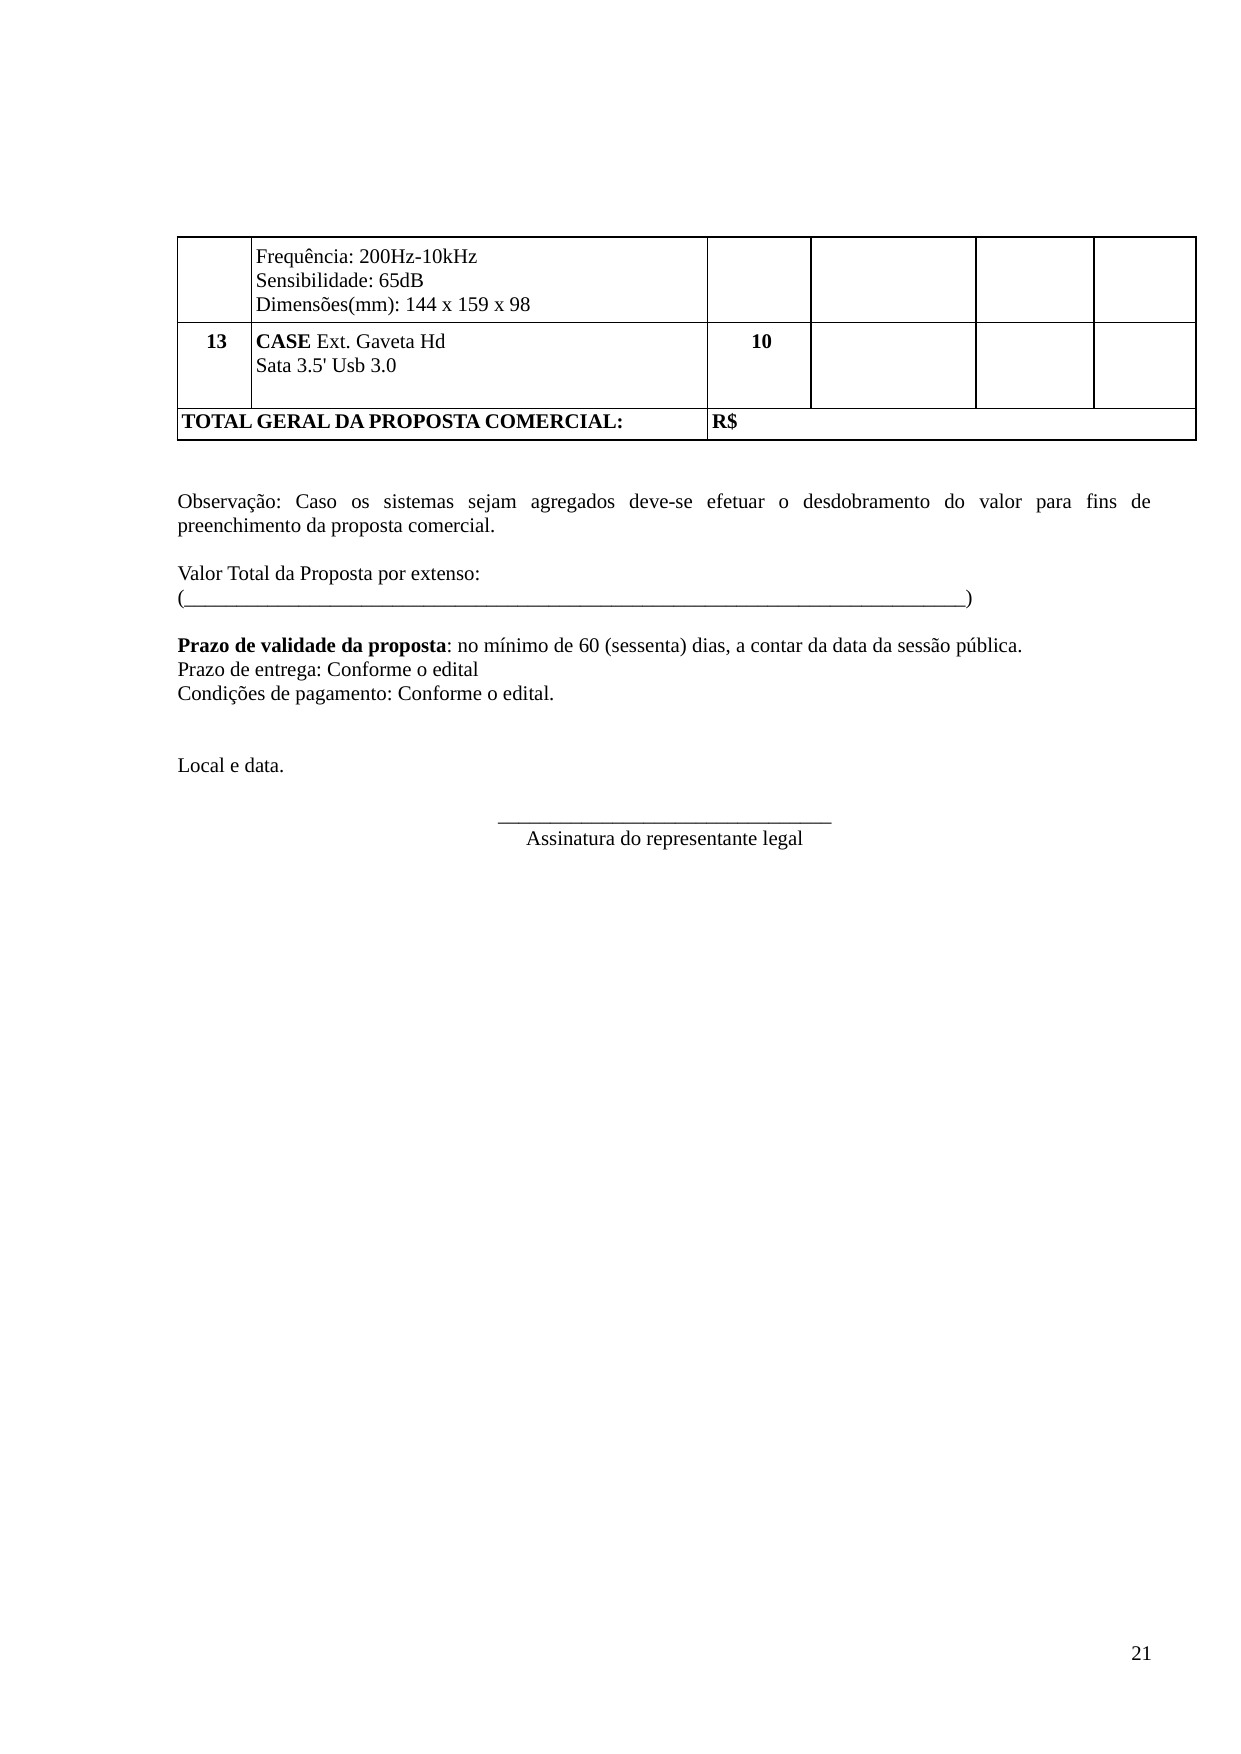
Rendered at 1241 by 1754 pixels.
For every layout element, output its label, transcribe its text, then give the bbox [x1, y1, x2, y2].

table_cell 10 [708, 323, 810, 407]
text (___________________________________________________________________________) [177, 585, 1152, 609]
table_cell [1095, 323, 1195, 407]
text Prazo de entrega: Conforme o edital [177, 657, 1152, 681]
table_cell [708, 238, 810, 322]
text Prazo de validade da proposta: no mínimo de 60 (sessenta) dias, a contar da data da sessão pública. [177, 633, 1152, 657]
text Observação: Caso os sistemas sejam agregados deve-se efetuar o desdobramento do valor para fins de preenchimento da proposta comercial. [177, 489, 1152, 537]
table_cell [178, 238, 251, 322]
text Local e data. [177, 753, 1152, 777]
table_cell Frequência: 200Hz-10kHz Sensibilidade: 65dB Dimensões(mm): 144 x 159 x 98 [252, 238, 707, 322]
table_cell [977, 238, 1093, 322]
text ________________________________ [177, 802, 1152, 826]
table_cell [1095, 238, 1195, 322]
table_cell R$ [708, 409, 1195, 439]
table_cell TOTAL GERAL DA PROPOSTA COMERCIAL: [178, 409, 707, 439]
text Assinatura do representante legal [177, 826, 1152, 850]
table_cell 13 [178, 323, 251, 407]
table_cell [812, 238, 975, 322]
text Condições de pagamento: Conforme o edital. [177, 681, 1152, 705]
table_cell CASE Ext. Gaveta Hd Sata 3.5' Usb 3.0 [252, 323, 707, 407]
table_cell [977, 323, 1093, 407]
table_cell [812, 323, 975, 407]
text Valor Total da Proposta por extenso: [177, 561, 1152, 585]
